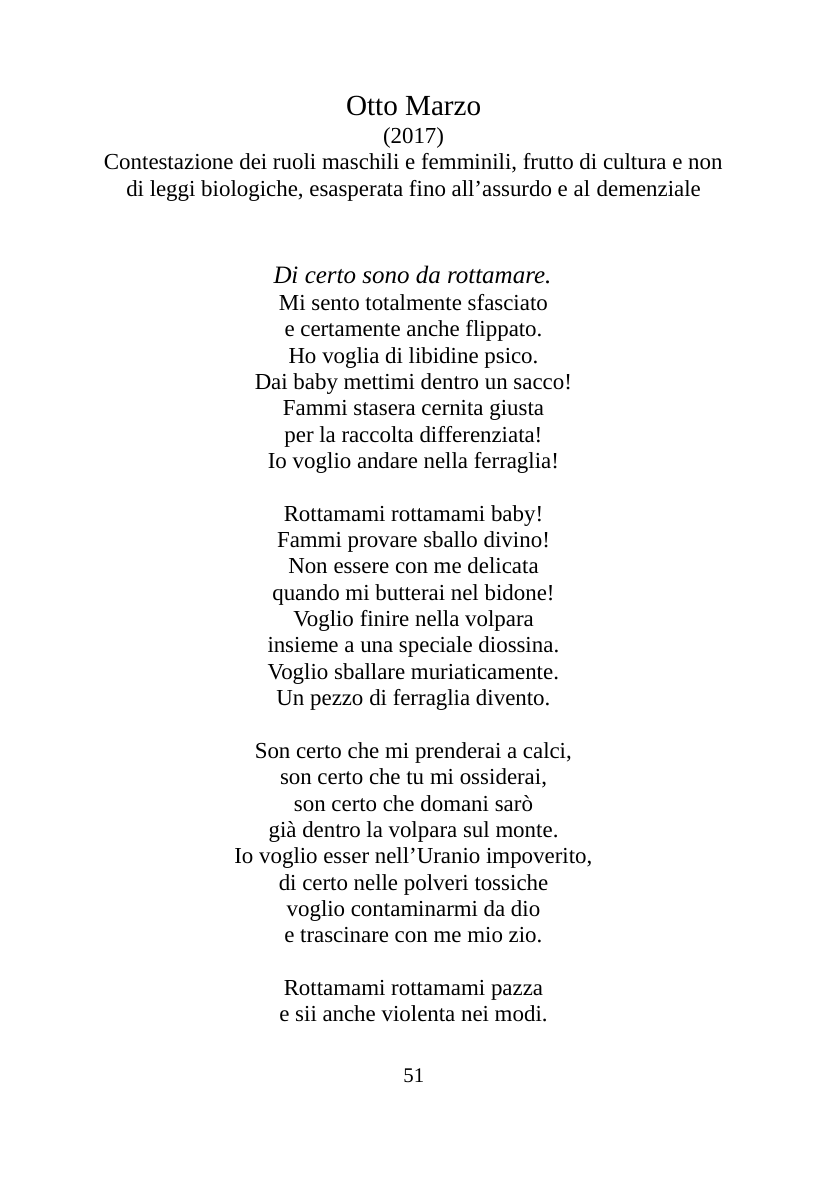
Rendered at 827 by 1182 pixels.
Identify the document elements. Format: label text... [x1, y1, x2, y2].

text Otto Marzo (2017) Contestazione dei ruoli maschili e femminili, frutto di cultura e non di leggi biologiche, esasperata fino all’assurdo e al demenziale [88, 88, 738, 201]
text e trascinare con me mio zio. [88, 921, 738, 948]
text Rottamami rottamami baby! [88, 500, 738, 526]
text son certo che domani sarò [88, 790, 738, 816]
text insieme a una speciale diossina. [88, 632, 738, 658]
text Ho voglia di libidine psico. [88, 342, 738, 368]
text Fammi provare sballo divino! [88, 526, 738, 552]
text Dai baby mettimi dentro un sacco! [88, 368, 738, 394]
text Io voglio esser nell’Uranio impoverito, [88, 842, 738, 869]
text Un pezzo di ferraglia divento. [88, 684, 738, 711]
text Voglio sballare muriaticamente. [88, 658, 738, 684]
text son certo che tu mi ossiderai, [88, 763, 738, 790]
text Fammi stasera cernita giusta [88, 394, 738, 421]
text e certamente anche flippato. [88, 315, 738, 342]
text Mi sento totalmente sfasciato [88, 289, 738, 315]
text per la raccolta differenziata! [88, 421, 738, 447]
text Voglio finire nella volpara [88, 605, 738, 632]
text e sii anche violenta nei modi. [88, 1001, 738, 1027]
text Di certo sono da rottamare. [88, 260, 738, 289]
text quando mi butterai nel bidone! [88, 579, 738, 605]
text già dentro la volpara sul monte. [88, 816, 738, 842]
text di certo nelle polveri tossiche [88, 869, 738, 895]
text Io voglio andare nella ferraglia! [88, 447, 738, 473]
text voglio contaminarmi da dio [88, 895, 738, 921]
text Rottamami rottamami pazza [88, 974, 738, 1001]
text Non essere con me delicata [88, 552, 738, 579]
text Son certo che mi prenderai a calci, [88, 737, 738, 763]
